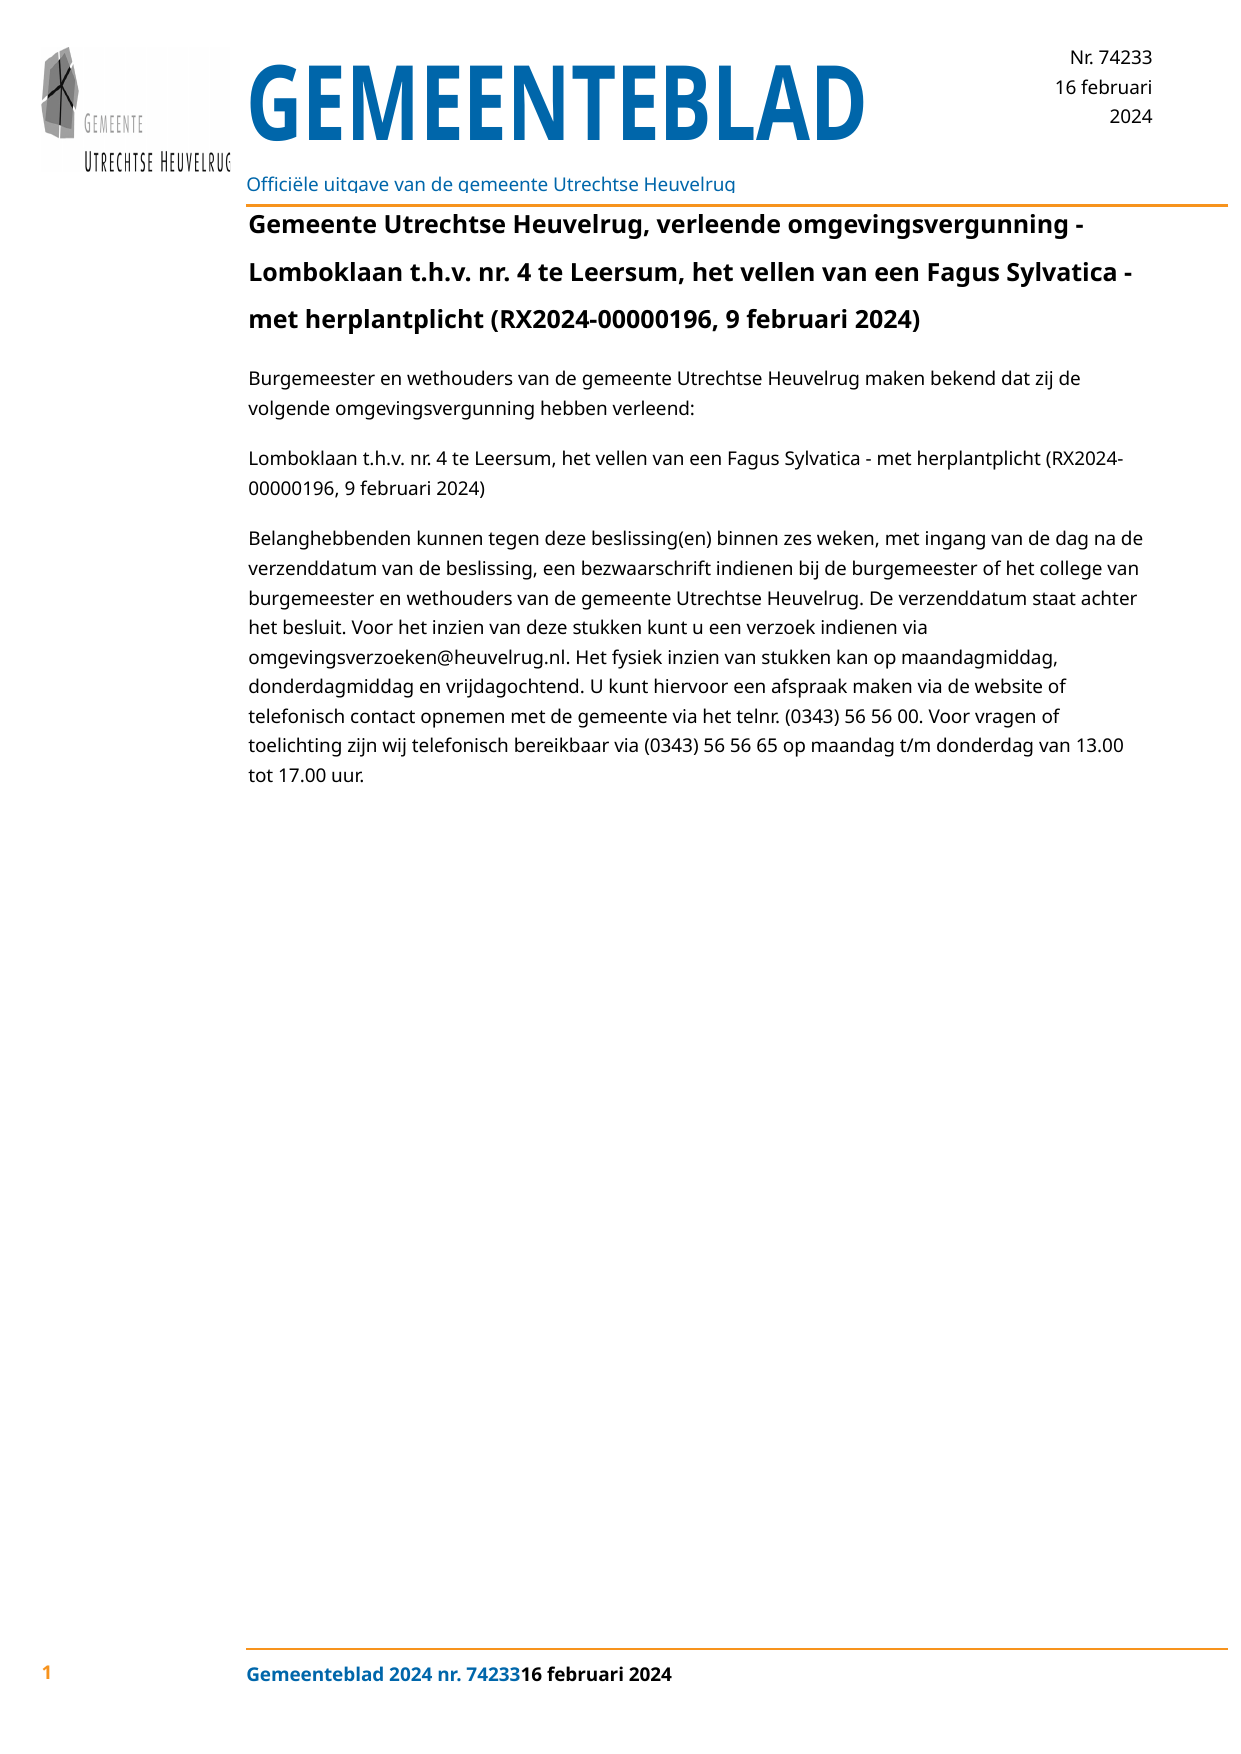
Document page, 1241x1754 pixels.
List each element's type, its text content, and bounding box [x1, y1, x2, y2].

picture [41, 47, 231, 172]
text Lomboklaan t.h.v. nr. 4 te Leersum, het vellen van een Fagus Sylvatica - met herplantplicht (RX2024-00000196, 9 februari 2024) [248, 446, 1152, 501]
text Gemeente Utrechtse Heuvelrug, verleende omgevingsvergunning - Lomboklaan t.h.v. nr. 4 te Leersum, het vellen van een Fagus Sylvatica - met herplantplicht (RX2024-00000196, 9 februari 2024) [248, 207, 1152, 336]
text Belanghebbenden kunnen tegen deze beslissing(en) binnen zes weken, met ingang van de dag na de verzenddatum van de beslissing, een bezwaarschrift indienen bij de burgemeester of het college van burgemeester en wethouders van de gemeente Utrechtse Heuvelrug. De verzenddatum staat achter het besluit. Voor het inzien van deze stukken kunt u een verzoek indienen via omgevingsverzoeken@heuvelrug.nl. Het fysiek inzien van stukken kan op maandagmiddag, donderdagmiddag en vrijdagochtend. U kunt hiervoor een afspraak maken via de website of telefonisch contact opnemen met de gemeente via het telnr. (0343) 56 56 00. Voor vragen of toelichting zijn wij telefonisch bereikbaar via (0343) 56 56 65 op maandag t/m donderdag van 13.00 tot 17.00 uur. [248, 526, 1152, 788]
text Burgemeester en wethouders van de gemeente Utrechtse Heuvelrug maken bekend dat zij de volgende omgevingsvergunning hebben verleend: [248, 366, 1152, 421]
